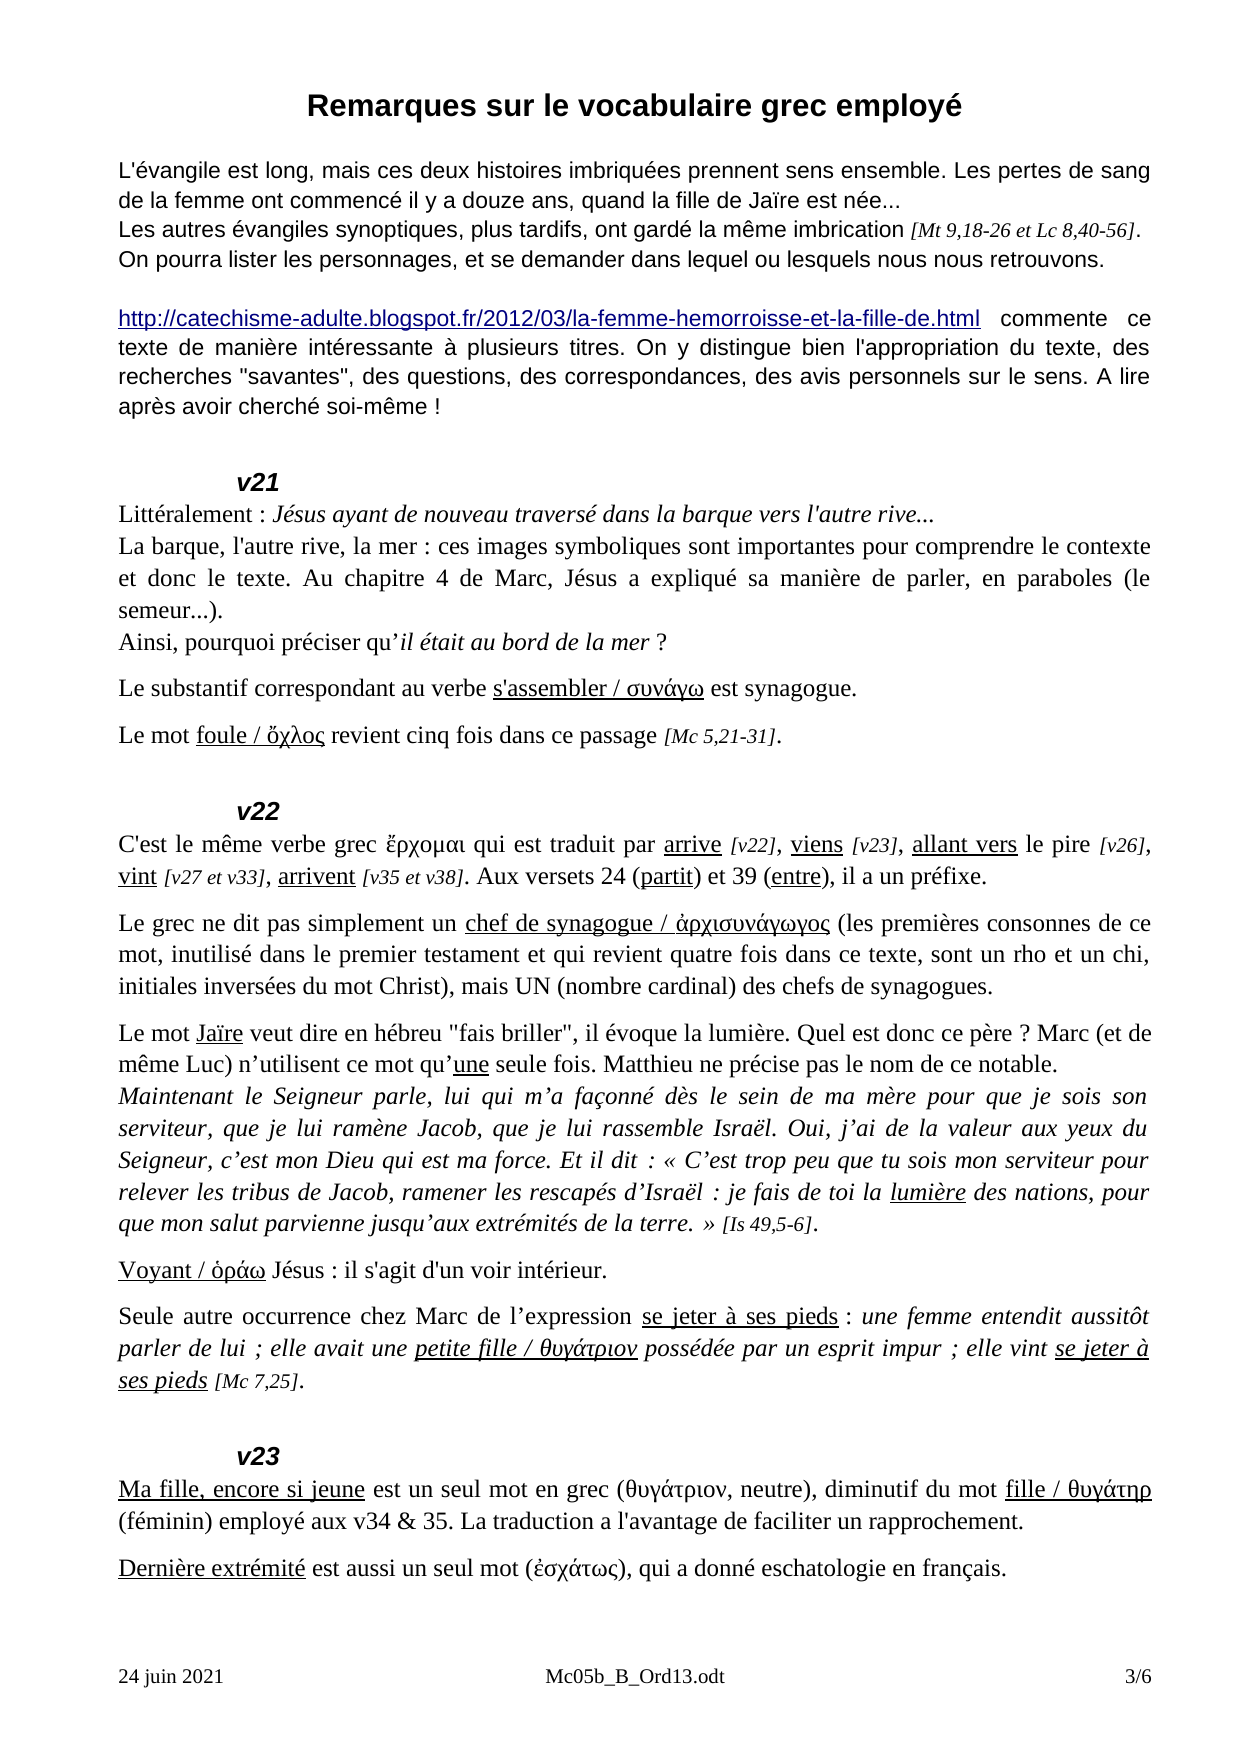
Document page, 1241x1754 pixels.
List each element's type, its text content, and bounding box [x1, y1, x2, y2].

subtitle v23 [236, 1442, 1152, 1471]
subtitle Remarques sur le vocabulaire grec employé [118, 88, 1152, 123]
text L'évangile est long, mais ces deux histoires imbriquées prennent sens ensemble. Les pertes de sang de la femme ont commencé il y a douze ans, quand la fille de Jaïre est née... [118, 158, 1152, 213]
text Le mot foule / ὄχλος revient cinq fois dans ce passage [Mc 5,21-31]. [118, 721, 1152, 748]
text Les autres évangiles synoptiques, plus tardifs, ont gardé la même imbrication [Mt 9,18-26 et Lc 8,40-56]. [118, 217, 1152, 242]
text On pourra lister les personnages, et se demander dans lequel ou lesquels nous nous retrouvons. [118, 246, 1152, 272]
text Ainsi, pourquoi préciser qu’il était au bord de la mer ? [118, 628, 1152, 655]
text Ma fille, encore si jeune est un seul mot en grec (θυγάτριον, neutre), diminutif du mot fille / θυγάτηρ (féminin) employé aux v34 & 35. La traduction a l'avantage de faciliter un rapprochement. [118, 1476, 1152, 1535]
text Voyant / ὁράω Jésus : il s'agit d'un voir intérieur. [118, 1256, 1152, 1284]
text La barque, l'autre rive, la mer : ces images symboliques sont importantes pour comprendre le contexte et donc le texte. Au chapitre 4 de Marc, Jésus a expliqué sa manière de parler, en paraboles (le semeur...). [118, 532, 1152, 624]
text C'est le même verbe grec ἔρχομαι qui est traduit par arrive [v22], viens [v23], allant vers le pire [v26], vint [v27 et v33], arrivent [v35 et v38]. Aux versets 24 (partit) et 39 (entre), il a un préfixe. [118, 830, 1152, 890]
subtitle v22 [236, 797, 1152, 826]
text Littéralement : Jésus ayant de nouveau traversé dans la barque vers l'autre rive... [118, 501, 1152, 528]
text Maintenant le Seigneur parle, lui qui m’a façonné dès le sein de ma mère pour que je sois son serviteur, que je lui ramène Jacob, que je lui rassemble Israël. Oui, j’ai de la valeur aux yeux du Seigneur, c’est mon Dieu qui est ma force. Et il dit : « C’est trop peu que tu sois mon serviteur pour relever les tribus de Jacob, ramener les rescapés d’Israël : je fais de toi la lumière des nations, pour que mon salut parvienne jusqu’aux extrémités de la terre. » [Is 49,5-6]. [118, 1082, 1152, 1237]
text Le substantif correspondant au verbe s'assembler / συνάγω est synagogue. [118, 674, 1152, 702]
text Dernière extrémité est aussi un seul mot (ἐσχάτως), qui a donné eschatologie en français. [118, 1554, 1152, 1582]
text Le mot Jaïre veut dire en hébreu "fais briller", il évoque la lumière. Quel est donc ce père ? Marc (et de même Luc) n’utilisent ce mot qu’une seule fois. Matthieu ne précise pas le nom de ce notable. [118, 1019, 1152, 1078]
text Le grec ne dit pas simplement un chef de synagogue / ἀρχισυνάγωγος (les premières consonnes de ce mot, inutilisé dans le premier testament et qui revient quatre fois dans ce texte, sont un rho et un chi, initiales inversées du mot Christ), mais UN (nombre cardinal) des chefs de synagogues. [118, 909, 1152, 1000]
text http://catechisme-adulte.blogspot.fr/2012/03/la-femme-hemorroisse-et-la-fille-de.html commente ce texte de manière intéressante à plusieurs titres. On y distingue bien l'appropriation du texte, des recherches "savantes", des questions, des correspondances, des avis personnels sur le sens. A lire après avoir cherché soi-même ! [118, 306, 1152, 419]
subtitle v21 [236, 467, 1152, 496]
text Seule autre occurrence chez Marc de l’expression se jeter à ses pieds : une femme entendit aussitôt parler de lui ; elle avait une petite fille / θυγάτριον possédée par un esprit impur ; elle vint se jeter à ses pieds [Mc 7,25]. [118, 1302, 1152, 1394]
